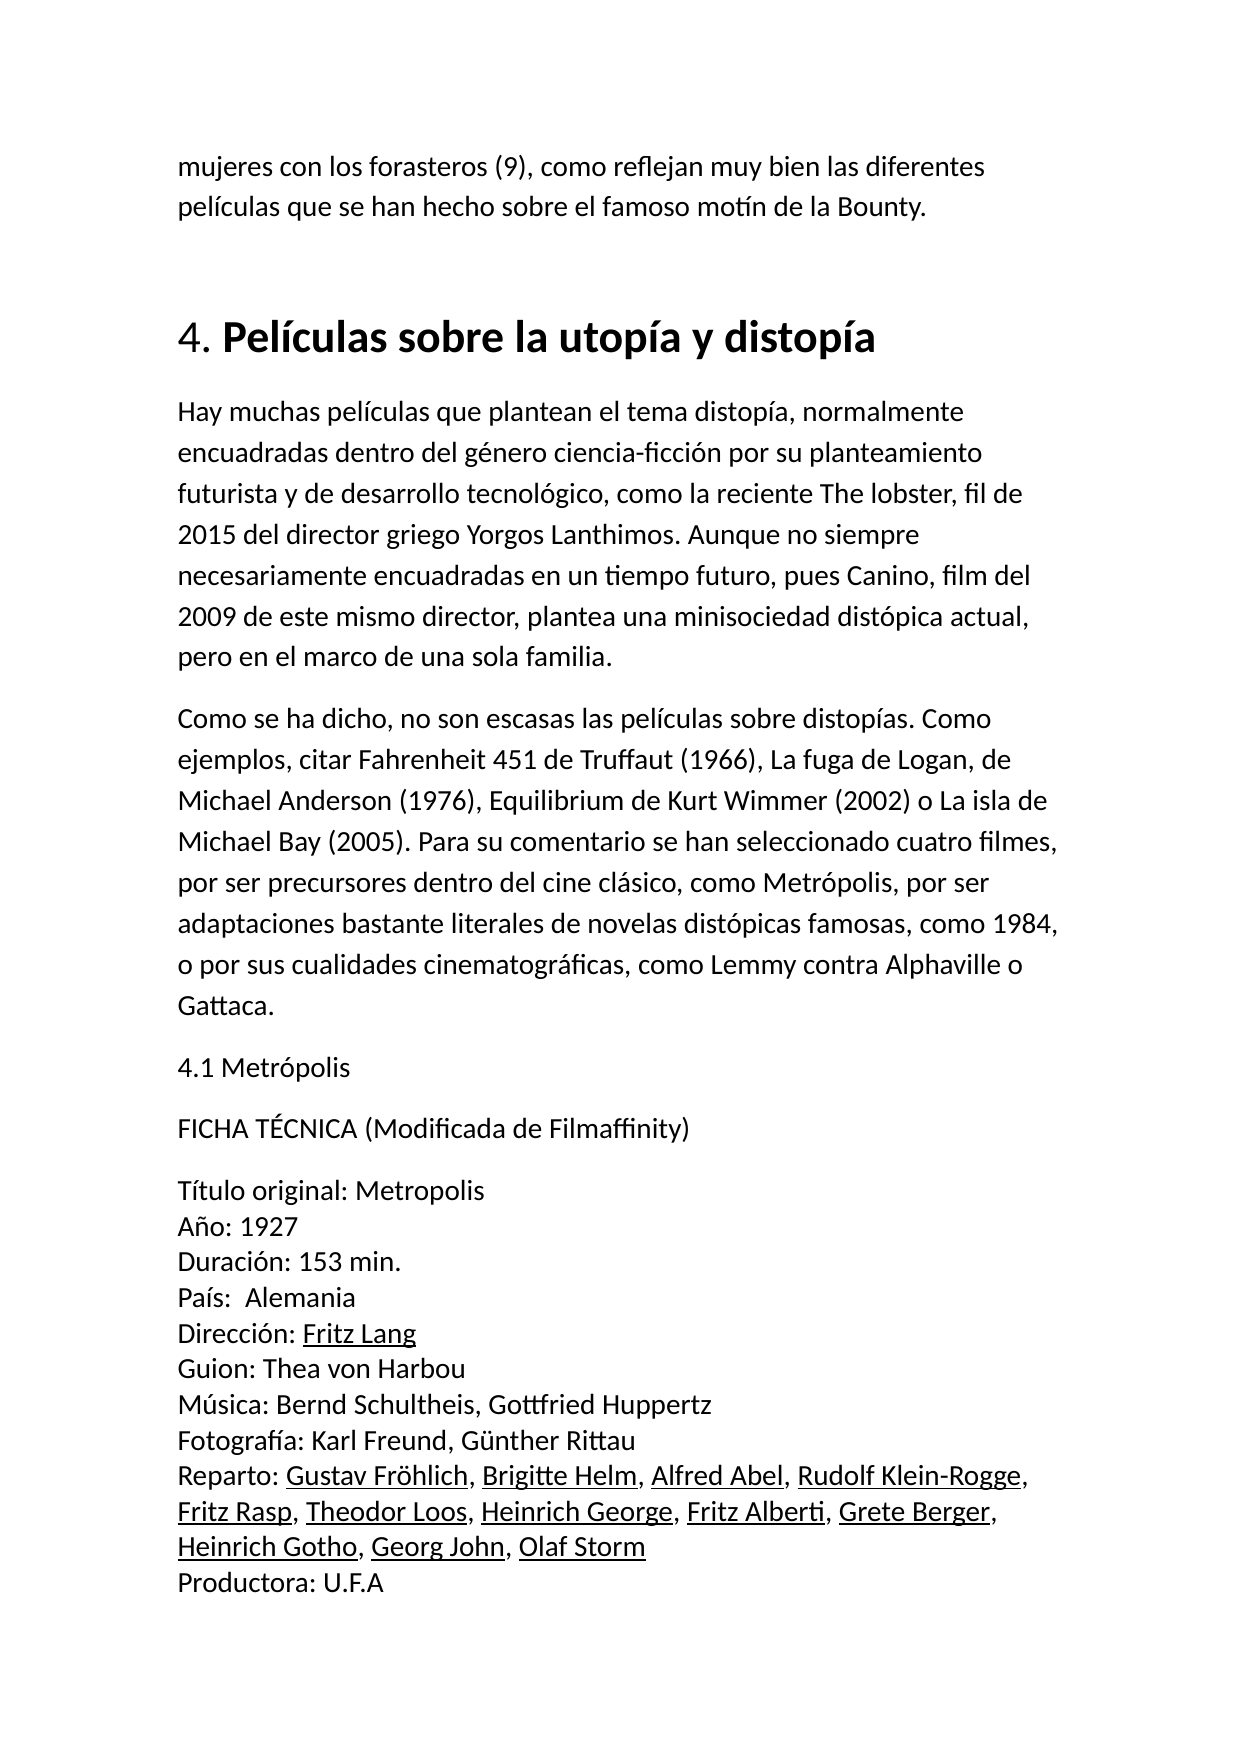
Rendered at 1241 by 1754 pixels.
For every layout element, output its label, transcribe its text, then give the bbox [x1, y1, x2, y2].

text Como se ha dicho, no son escasas las películas sobre distopías. Como ejemplos, citar Fahrenheit 451 de Truffaut (1966), La fuga de Logan, de Michael Anderson (1976), Equilibrium de Kurt Wimmer (2002) o La isla de Michael Bay (2005). Para su comentario se han seleccionado cuatro filmes, por ser precursores dentro del cine clásico, como Metrópolis, por ser adaptaciones bastante literales de novelas distópicas famosas, como 1984, o por sus cualidades cinematográficas, como Lemmy contra Alphaville o Gattaca. [177, 700, 1063, 1022]
text Año: 1927 [177, 1208, 1063, 1243]
text 4.1 Metrópolis [177, 1049, 1063, 1084]
text Fotografía: Karl Freund, Günther Rittau [177, 1422, 1063, 1457]
text Duración: 153 min. [177, 1243, 1063, 1279]
text Guion: Thea von Harbou [177, 1350, 1063, 1386]
text Hay muchas películas que plantean el tema distopía, normalmente encuadradas dentro del género ciencia-ficción por su planteamiento futurista y de desarrollo tecnológico, como la reciente The lobster, fil de 2015 del director griego Yorgos Lanthimos. Aunque no siempre necesariamente encuadradas en un tiempo futuro, pues Canino, film del 2009 de este mismo director, plantea una minisociedad distópica actual, pero en el marco de una sola familia. [177, 393, 1063, 674]
text Título original: Metropolis [177, 1172, 1063, 1208]
text FICHA TÉCNICA (Modificada de Filmaffinity) [177, 1110, 1063, 1146]
text Dirección: Fritz Lang [177, 1315, 1063, 1350]
text Música: Bernd Schultheis, Gottfried Huppertz [177, 1386, 1063, 1422]
text 4. Películas sobre la utopía y distopía [177, 308, 1063, 364]
text mujeres con los forasteros (9), como reflejan muy bien las diferentes películas que se han hecho sobre el famoso motín de la Bounty. [177, 148, 1063, 224]
text Reparto: Gustav Fröhlich, Brigitte Helm, Alfred Abel, Rudolf Klein-Rogge, Fritz Rasp, Theodor Loos, Heinrich George, Fritz Alberti, Grete Berger, Heinrich Gotho, Georg John, Olaf Storm [177, 1457, 1063, 1564]
text Productora: U.F.A [177, 1564, 1063, 1600]
text País: Alemania [177, 1279, 1063, 1315]
